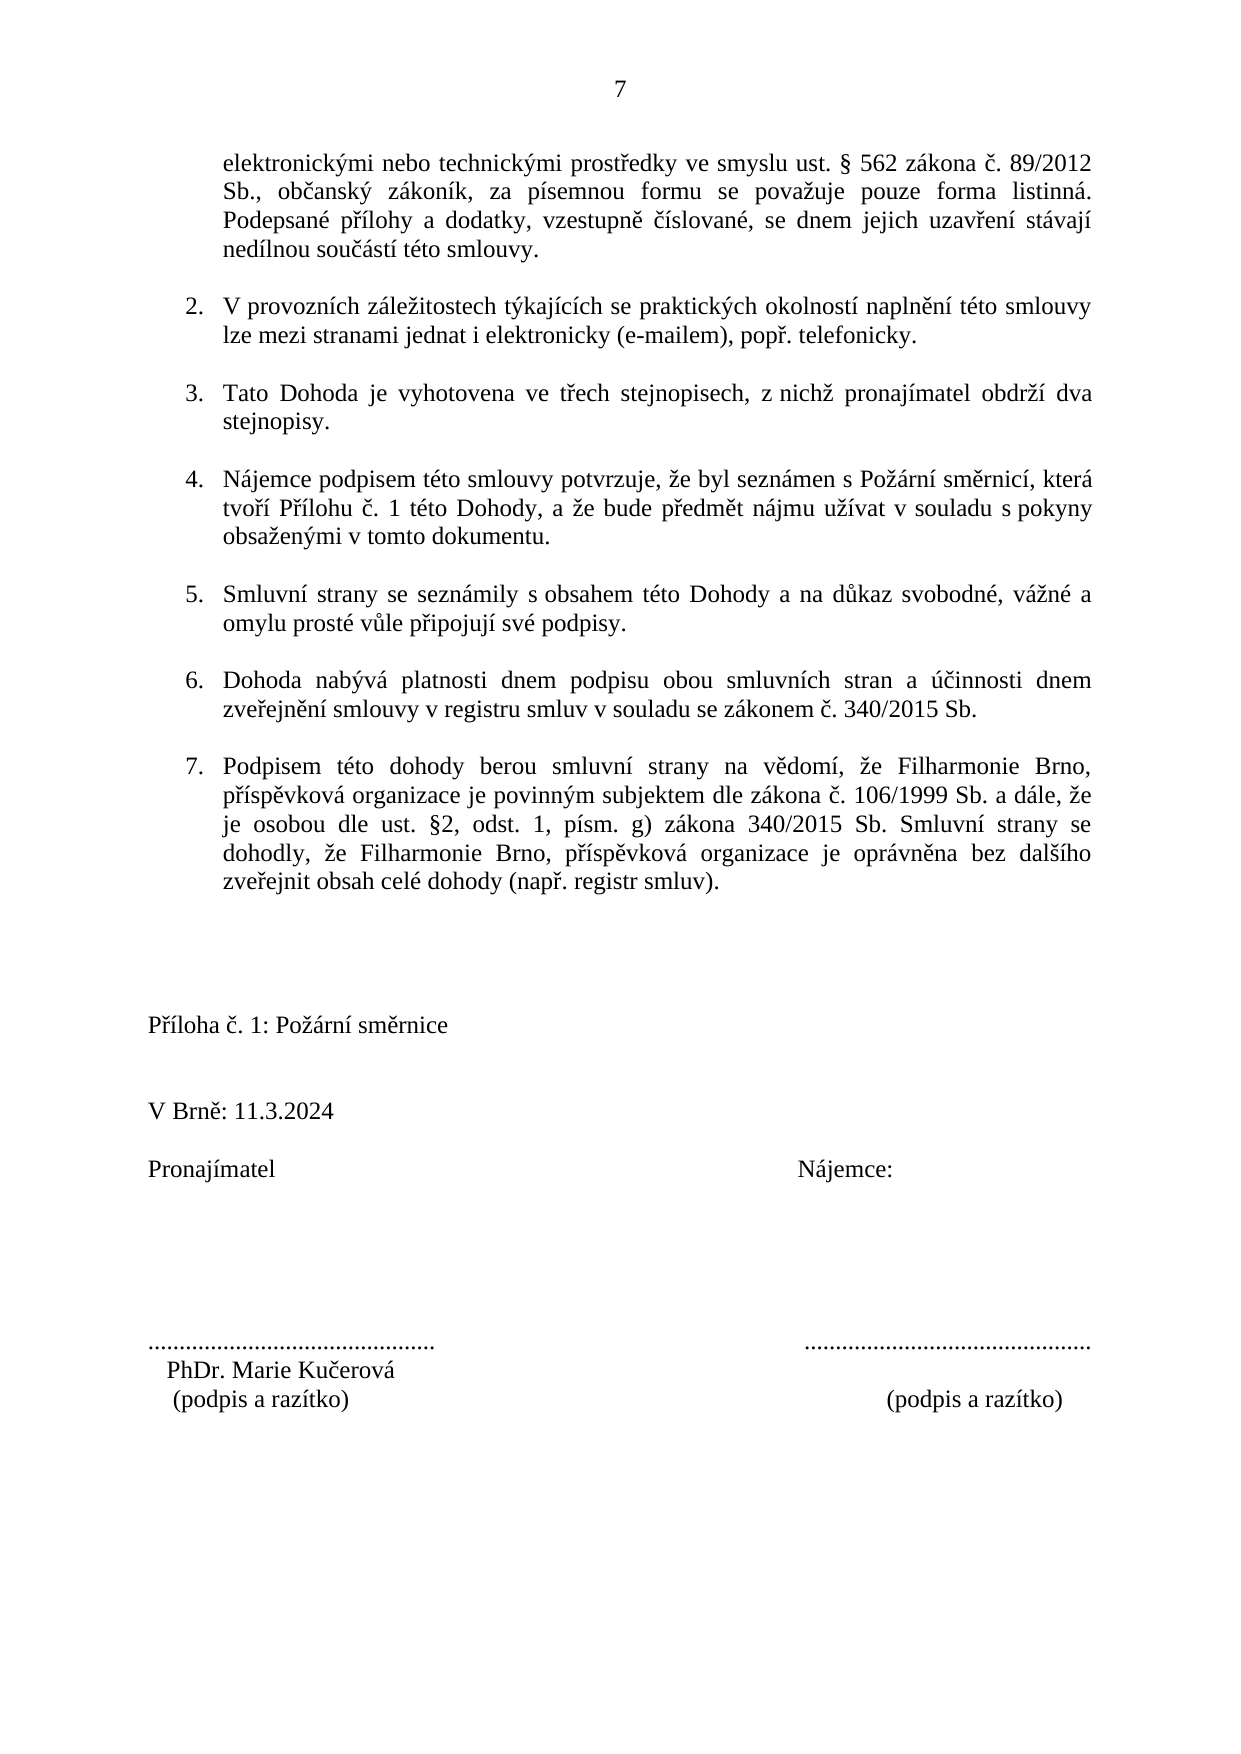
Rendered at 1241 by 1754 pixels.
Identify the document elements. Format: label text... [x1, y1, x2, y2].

list Smluvní strany se seznámily s obsahem této Dohody a na důkaz svobodné, vážné a omylu prosté vůle připojují své podpisy. [185, 579, 1092, 636]
list V provozních záležitostech týkajících se praktických okolností naplnění této smlouvy lze mezi stranami jednat i elektronicky (e-mailem), popř. telefonicky. [185, 291, 1092, 349]
list Dohoda nabývá platnosti dnem podpisu obou smluvních stran a účinnosti dnem zveřejnění smlouvy v registru smluv v souladu se zákonem č. 340/2015 Sb. [185, 665, 1092, 723]
text Příloha č. 1: Požární směrnice [148, 1010, 1092, 1039]
text .............................................. .............................................. [148, 1326, 1092, 1355]
list elektronickými nebo technickými prostředky ve smyslu ust. § 562 zákona č. 89/2012 Sb., občanský zákoník, za písemnou formu se považuje pouze forma listinná. Podepsané přílohy a dodatky, vzestupně číslované, se dnem jejich uzavření stávají nedílnou součástí této smlouvy. [185, 148, 1092, 263]
list Tato Dohoda je vyhotovena ve třech stejnopisech, z nichž pronajímatel obdrží dva stejnopisy. [185, 378, 1092, 435]
text PhDr. Marie Kučerová [148, 1355, 1092, 1384]
list Nájemce podpisem této smlouvy potvrzuje, že byl seznámen s Požární směrnicí, která tvoří Přílohu č. 1 této Dohody, a že bude předmět nájmu užívat v souladu s pokyny obsaženými v tomto dokumentu. [185, 464, 1092, 550]
list Podpisem této dohody berou smluvní strany na vědomí, že Filharmonie Brno, příspěvková organizace je povinným subjektem dle zákona č. 106/1999 Sb. a dále, že je osobou dle ust. §2, odst. 1, písm. g) zákona 340/2015 Sb. Smluvní strany se dohodly, že Filharmonie Brno, příspěvková organizace je oprávněna bez dalšího zveřejnit obsah celé dohody (např. registr smluv). [185, 751, 1092, 895]
text (podpis a razítko) (podpis a razítko) [148, 1384, 1092, 1413]
text V Brně: 11.3.2024 [148, 1096, 1092, 1125]
text Pronajímatel Nájemce: [148, 1154, 1092, 1183]
